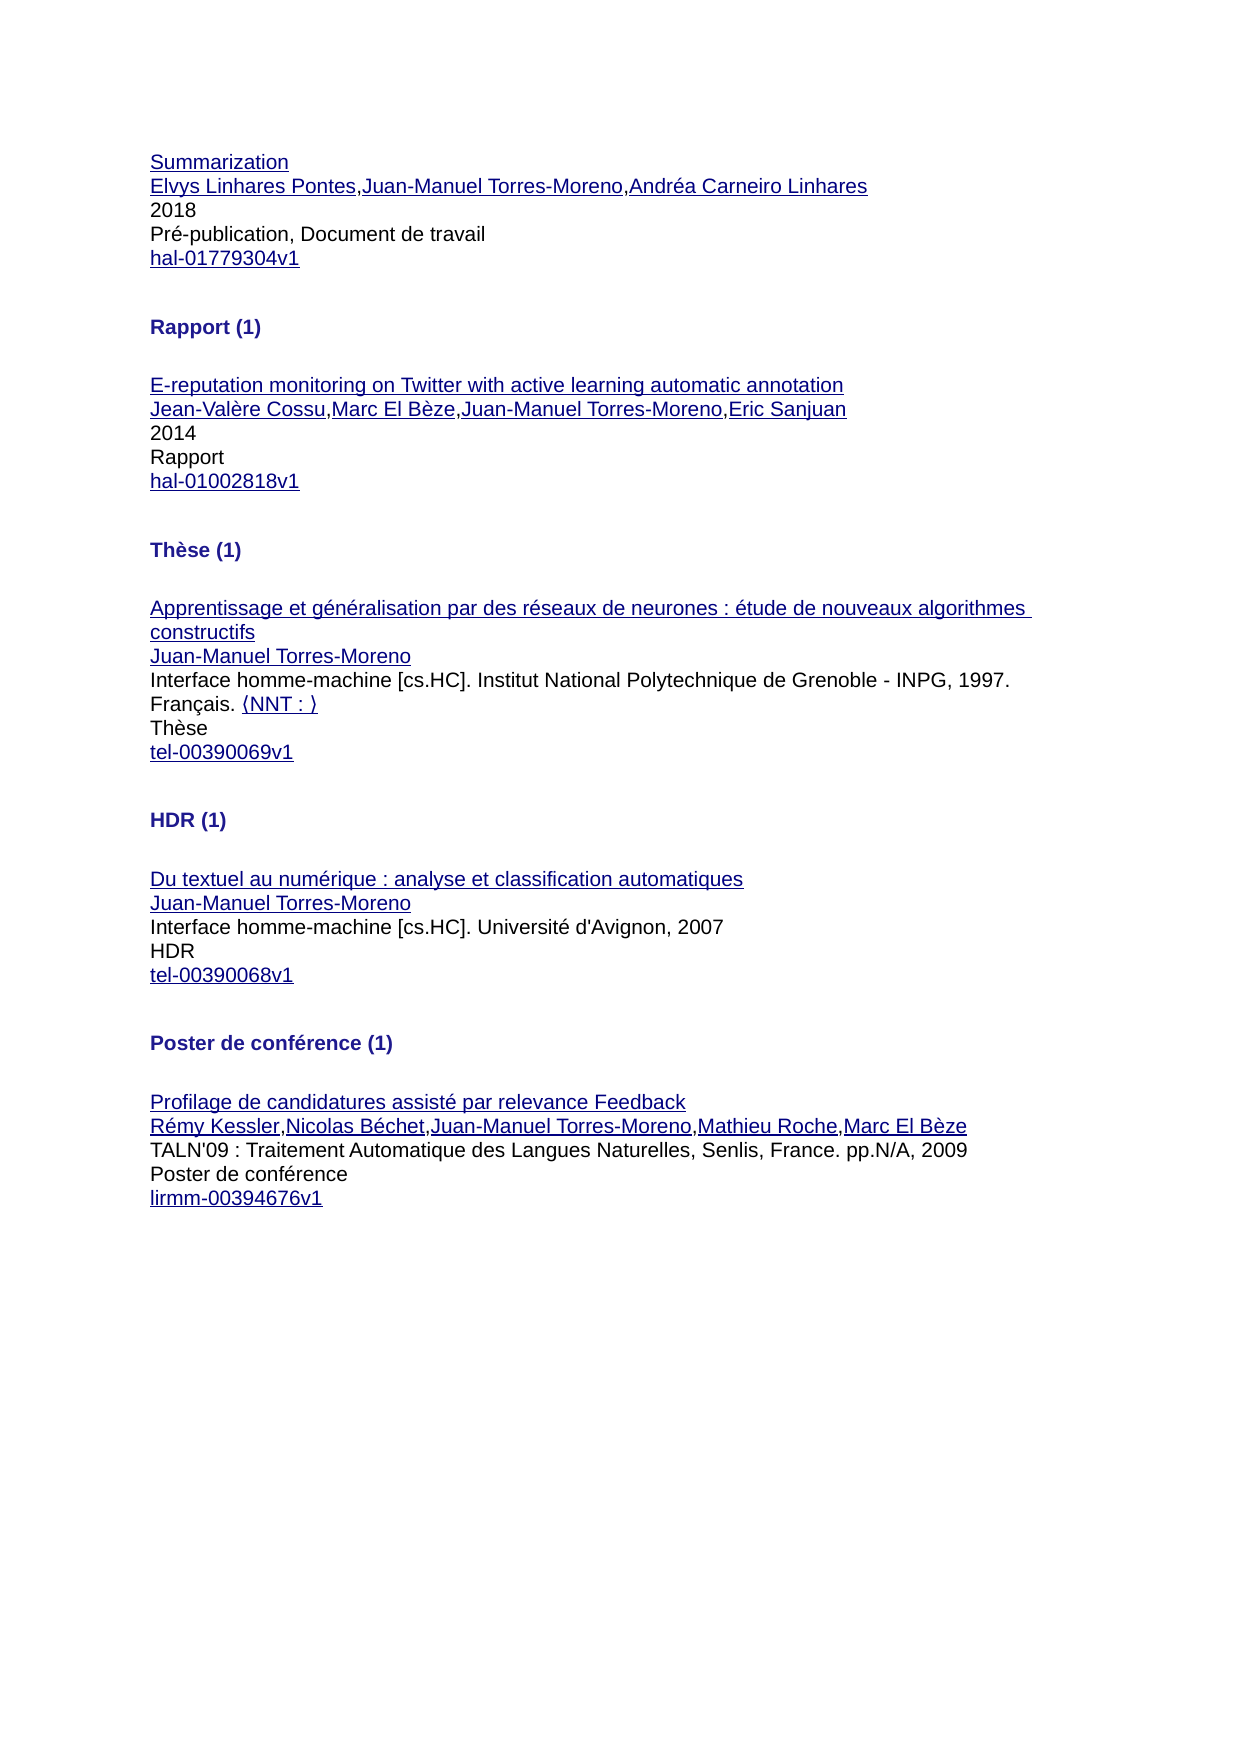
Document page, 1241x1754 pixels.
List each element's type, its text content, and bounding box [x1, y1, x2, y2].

subtitle Poster de conférence (1) [150, 1031, 1090, 1055]
table_header E-reputation monitoring on Twitter with active learning automatic annotation Jean-Valère Cossu,Marc El Bèze,Juan-Manuel Torres-Moreno,Eric Sanjuan 2014 Rapport hal-01002818v1 [150, 373, 1090, 493]
subtitle Thèse (1) [150, 537, 1090, 561]
subtitle HDR (1) [150, 808, 1090, 832]
table_header Profilage de candidatures assisté par relevance Feedback Rémy Kessler,Nicolas Béchet,Juan-Manuel Torres-Moreno,Mathieu Roche,Marc El Bèze TALN'09 : Traitement Automatique des Langues Naturelles, Senlis, France. pp.N/A, 2009 Poster de conférence lirmm-00394676v1 [150, 1090, 1090, 1209]
table_header Du textuel au numérique : analyse et classification automatiques Juan-Manuel Torres-Moreno Interface homme-machine [cs.HC]. Université d'Avignon, 2007 HDR tel-00390068v1 [150, 867, 1090, 986]
table_cell LIA-RAG: a system based on graphs and divergence of probabilities applied to Speech-To-Text Summarization Elvys Linhares Pontes,Juan-Manuel Torres-Moreno,Andréa Carneiro Linhares 2018 Pré-publication, Document de travail hal-01779304v1 [150, 150, 1090, 270]
subtitle Rapport (1) [150, 314, 1090, 338]
table_header Apprentissage et généralisation par des réseaux de neurones : étude de nouveaux algorithmes constructifs Juan-Manuel Torres-Moreno Interface homme-machine [cs.HC]. Institut National Polytechnique de Grenoble - INPG, 1997. Français. ⟨NNT : ⟩ Thèse tel-00390069v1 [150, 596, 1090, 763]
